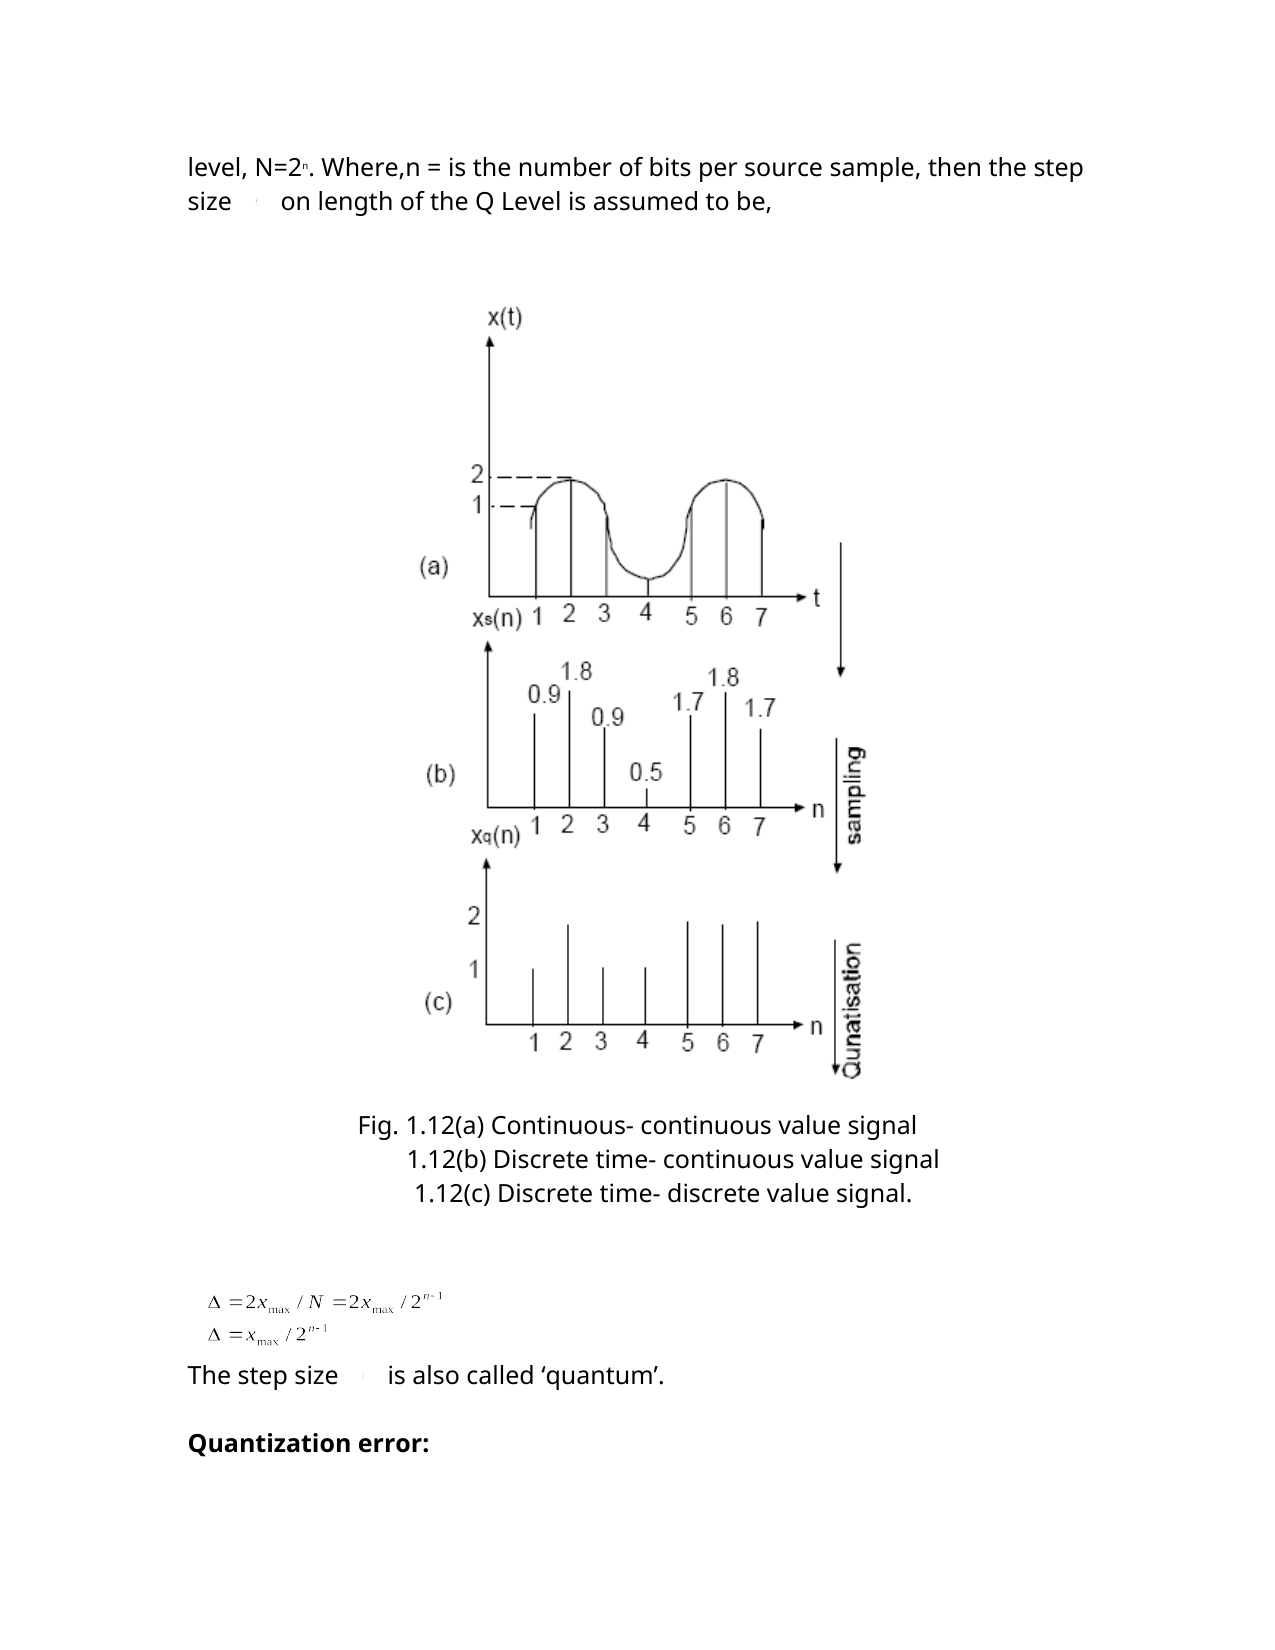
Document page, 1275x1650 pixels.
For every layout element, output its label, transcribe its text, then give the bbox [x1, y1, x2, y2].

text Quantization error: [187, 1426, 1087, 1460]
text 1.12(b) Discrete time- continuous value signal [187, 1142, 1087, 1176]
text level, N=2n. Where,n = is the number of bits per source sample, then the step size on length of the Q Level is assumed to be, [187, 150, 1087, 218]
text The step size is also called ‘quantum’. [187, 1357, 1087, 1392]
text Fig. 1.12(a) Continuous- continuous value signal [187, 1108, 1087, 1142]
text 1.12(c) Discrete time- discrete value signal. [187, 1176, 1087, 1210]
picture [407, 295, 868, 1099]
